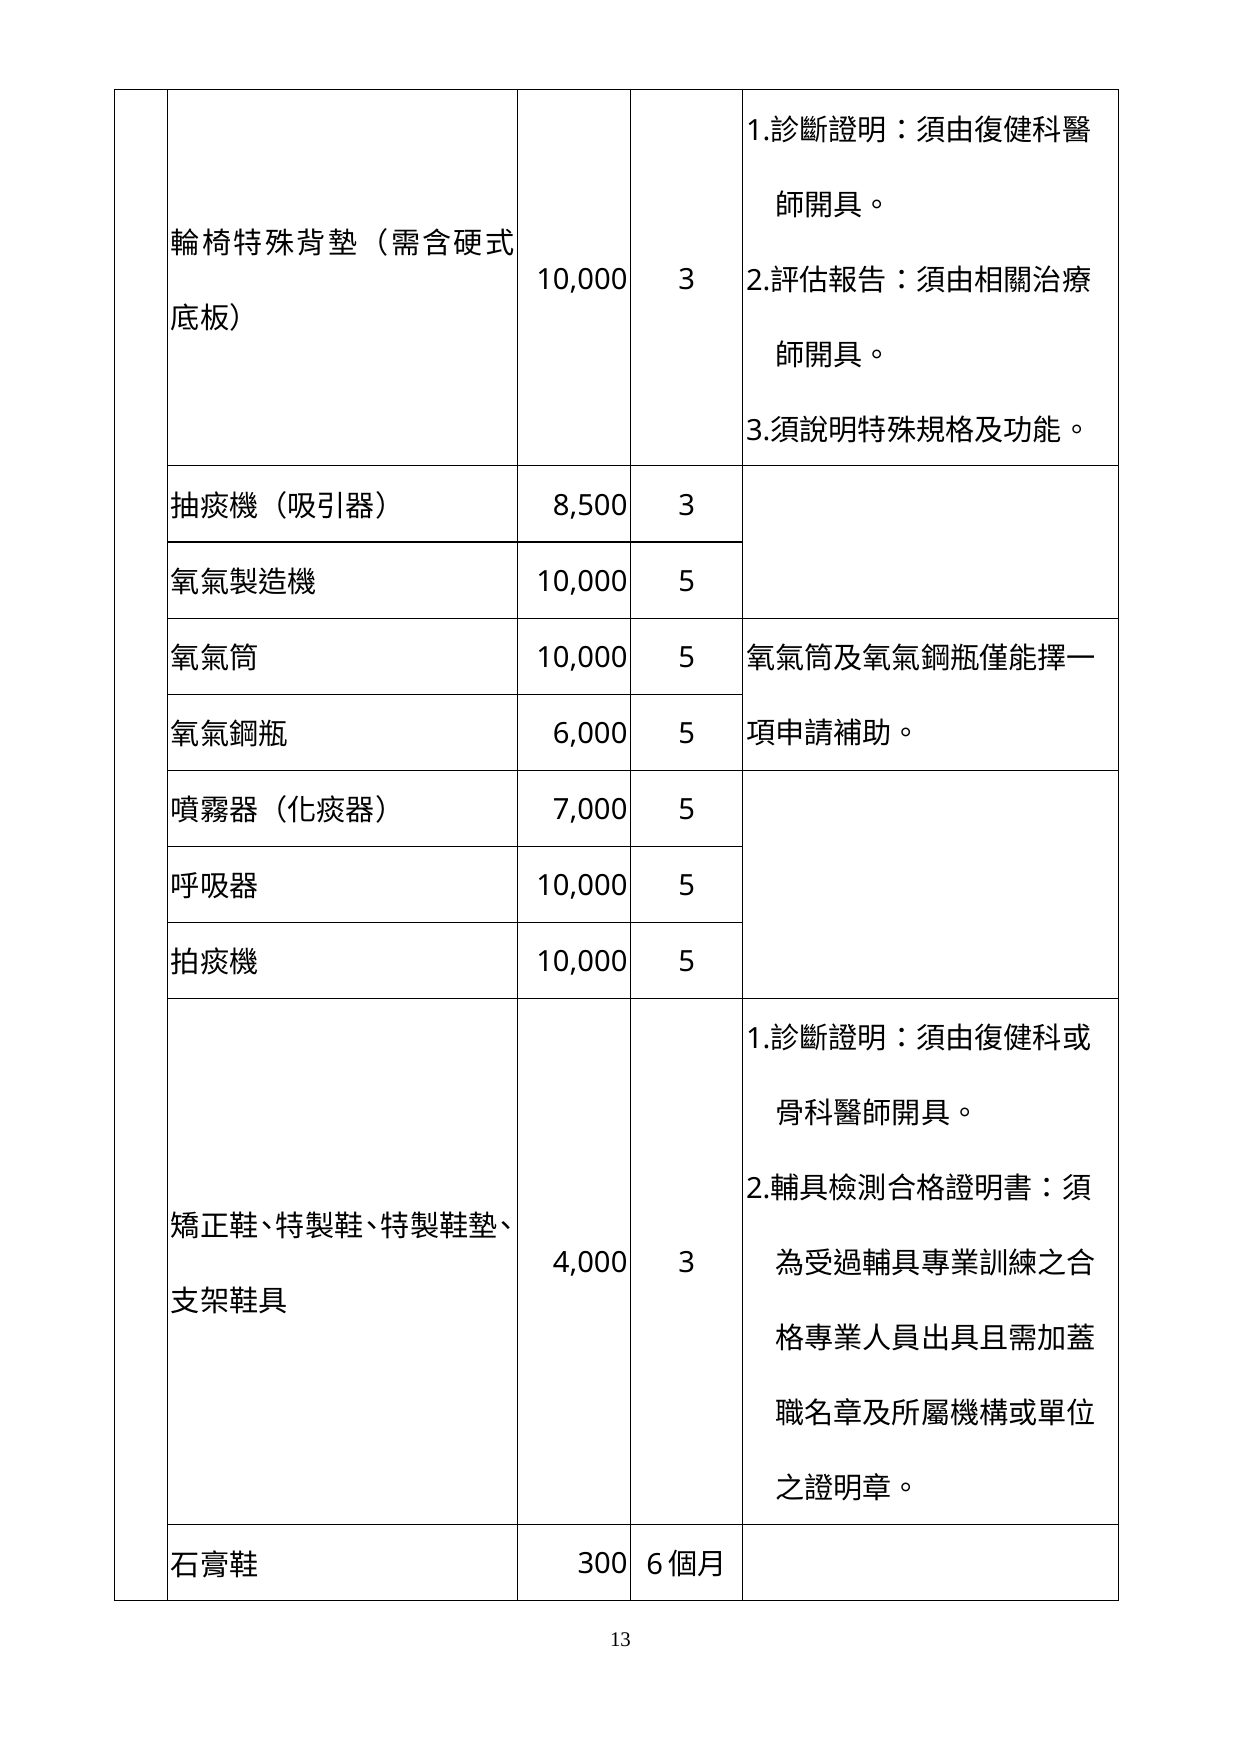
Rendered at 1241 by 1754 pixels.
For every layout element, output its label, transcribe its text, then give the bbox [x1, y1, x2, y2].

table_cell 3 [631, 90, 742, 465]
table_cell [115, 90, 167, 1600]
table_cell 10,000 [518, 619, 630, 693]
table_cell 1.診斷證明：須由復健科或骨科醫師開具。 2.輔具檢測合格證明書：須為受過輔具專業訓練之合格專業人員出具且需加蓋職名章及所屬機構或單位之證明章。 [743, 999, 1118, 1524]
table_cell 氧氣筒及氧氣鋼瓶僅能擇一項申請補助。 [743, 619, 1118, 769]
table_cell 矯正鞋、特製鞋、特製鞋墊、支架鞋具 [168, 999, 517, 1524]
table_cell 5 [631, 619, 742, 693]
table_cell [743, 466, 1118, 617]
table_cell 抽痰機（吸引器） [168, 466, 517, 541]
table_cell 10,000 [518, 543, 630, 617]
table_cell 5 [631, 543, 742, 617]
table_cell 7,000 [518, 771, 630, 846]
table_cell 10,000 [518, 847, 630, 922]
table_cell 拍痰機 [168, 923, 517, 998]
table_cell 5 [631, 847, 742, 922]
table_cell 石膏鞋 [168, 1525, 517, 1600]
table_cell 呼吸器 [168, 847, 517, 922]
table_cell 6,000 [518, 695, 630, 769]
table_cell 3 [631, 999, 742, 1524]
table_cell 噴霧器（化痰器） [168, 771, 517, 846]
table_cell 3 [631, 466, 742, 541]
table_cell 5 [631, 771, 742, 846]
table_cell 氧氣鋼瓶 [168, 695, 517, 769]
table_cell 4,000 [518, 999, 630, 1524]
table_cell 8,500 [518, 466, 630, 541]
table_cell 5 [631, 695, 742, 769]
table_cell 10,000 [518, 90, 630, 465]
table_cell 1.診斷證明：須由復健科醫師開具。 2.評估報告：須由相關治療師開具。 3.須說明特殊規格及功能。 [743, 90, 1118, 465]
table_cell 氧氣筒 [168, 619, 517, 693]
table_cell 300 [518, 1525, 630, 1600]
table_cell [743, 771, 1118, 998]
table_cell 輪椅特殊背墊（需含硬式底板） [168, 90, 517, 465]
table_cell 5 [631, 923, 742, 998]
table_cell 6個月 [631, 1525, 742, 1600]
table_cell [743, 1525, 1118, 1600]
table_cell 氧氣製造機 [168, 543, 517, 617]
table_cell 10,000 [518, 923, 630, 998]
